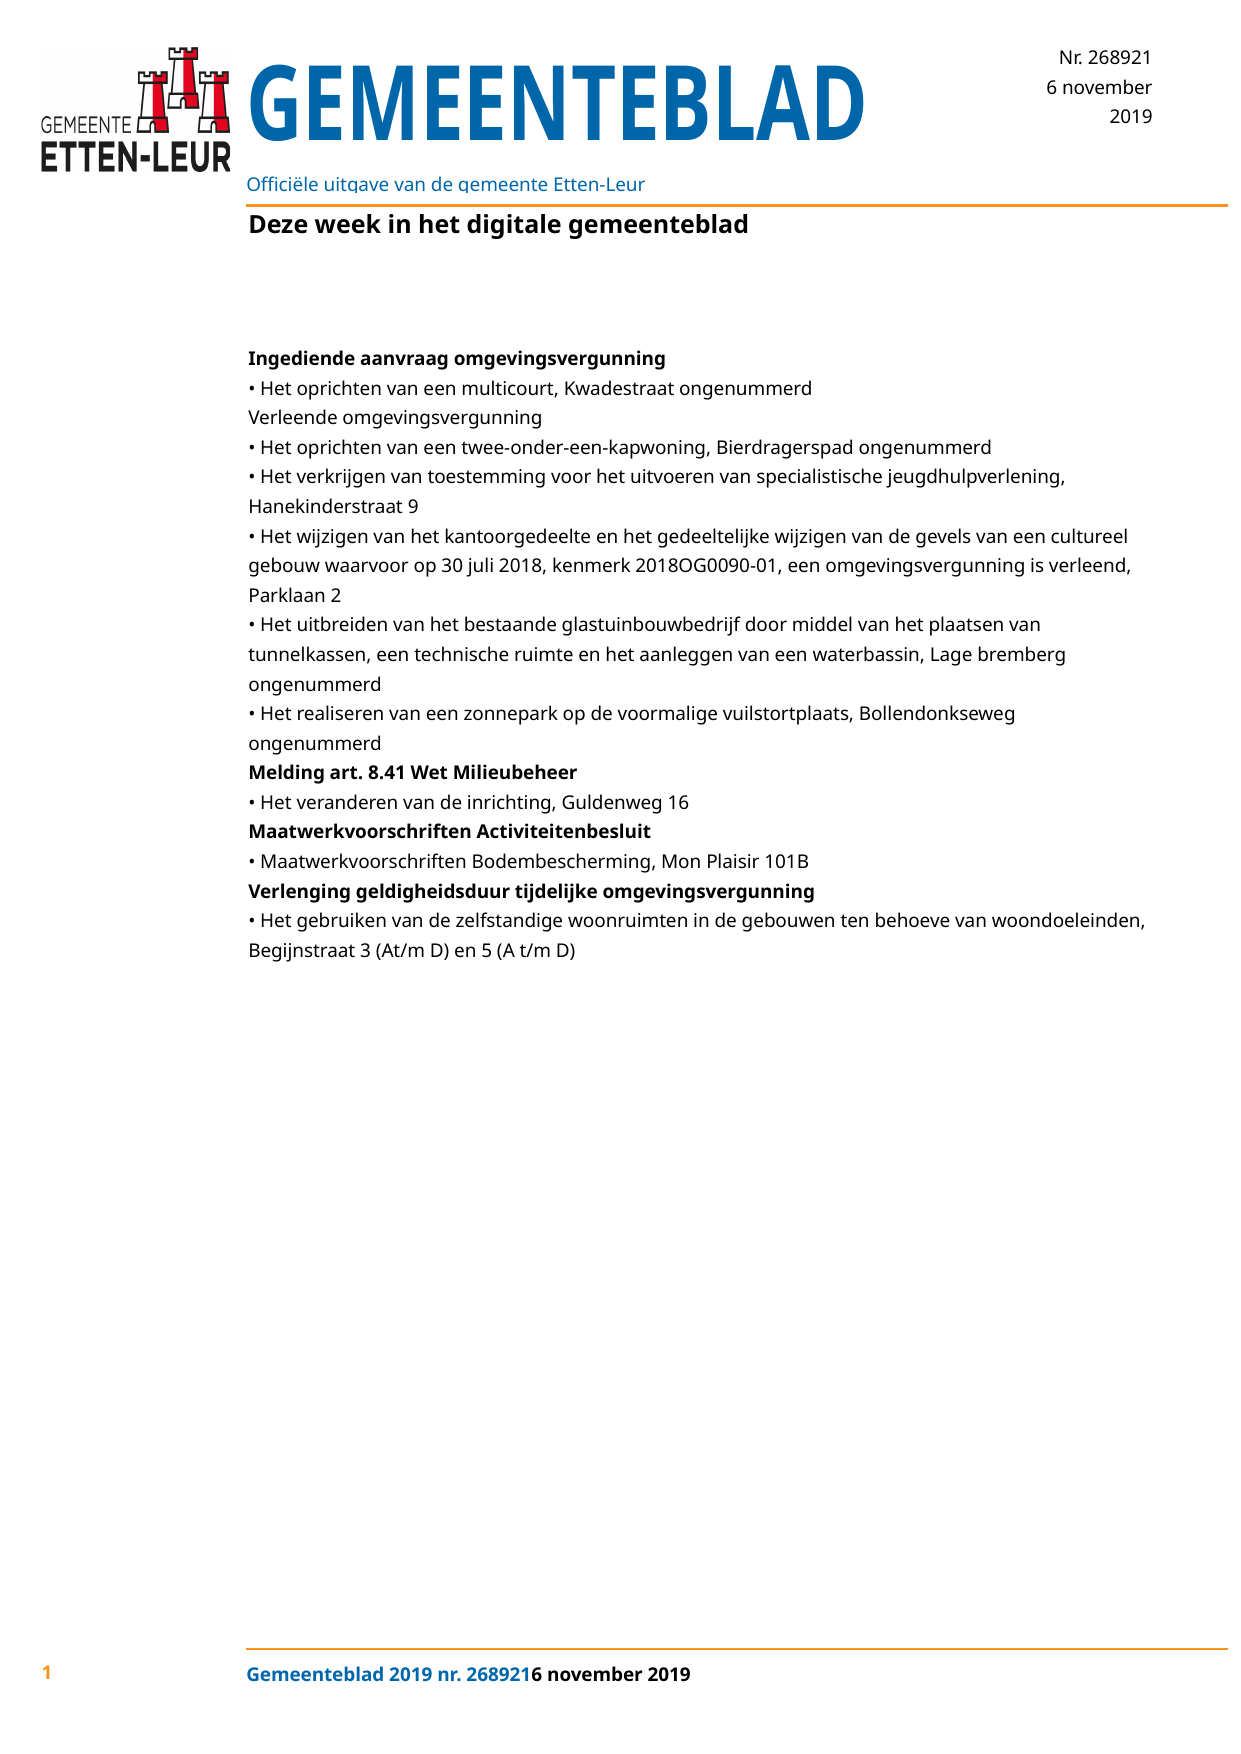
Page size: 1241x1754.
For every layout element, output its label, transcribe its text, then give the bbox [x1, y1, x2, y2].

text • Maatwerkvoorschriften Bodembescherming, Mon Plaisir 101B [248, 848, 1152, 874]
text Maatwerkvoorschriften Activiteitenbesluit [248, 819, 1152, 844]
text • Het uitbreiden van het bestaande glastuinbouwbedrijf door middel van het plaatsen van tunnelkassen, een technische ruimte en het aanleggen van een waterbassin, Lage bremberg ongenummerd [248, 612, 1152, 696]
text Ingediende aanvraag omgevingsvergunning [248, 345, 1152, 371]
text Verlenging geldigheidsduur tijdelijke omgevingsvergunning [248, 878, 1152, 903]
text • Het oprichten van een twee-onder-een-kapwoning, Bierdragerspad ongenummerd [248, 434, 1152, 460]
text Melding art. 8.41 Wet Milieubeheer [248, 759, 1152, 785]
picture [41, 47, 231, 172]
text • Het wijzigen van het kantoorgedeelte en het gedeeltelijke wijzigen van de gevels van een cultureel gebouw waarvoor op 30 juli 2018, kenmerk 2018OG0090-01, een omgevingsvergunning is verleend, Parklaan 2 [248, 523, 1152, 608]
text • Het realiseren van een zonnepark op de voormalige vuilstortplaats, Bollendonkseweg ongenummerd [248, 700, 1152, 756]
text • Het oprichten van een multicourt, Kwadestraat ongenummerd [248, 375, 1152, 401]
text • Het veranderen van de inrichting, Guldenweg 16 [248, 789, 1152, 815]
text Verleende omgevingsvergunning [248, 404, 1152, 430]
text Deze week in het digitale gemeenteblad [248, 207, 1152, 241]
text • Het gebruiken van de zelfstandige woonruimten in de gebouwen ten behoeve van woondoeleinden, Begijnstraat 3 (At/m D) en 5 (A t/m D) [248, 907, 1152, 963]
text • Het verkrijgen van toestemming voor het uitvoeren van specialistische jeugdhulpverlening, Hanekinderstraat 9 [248, 464, 1152, 519]
